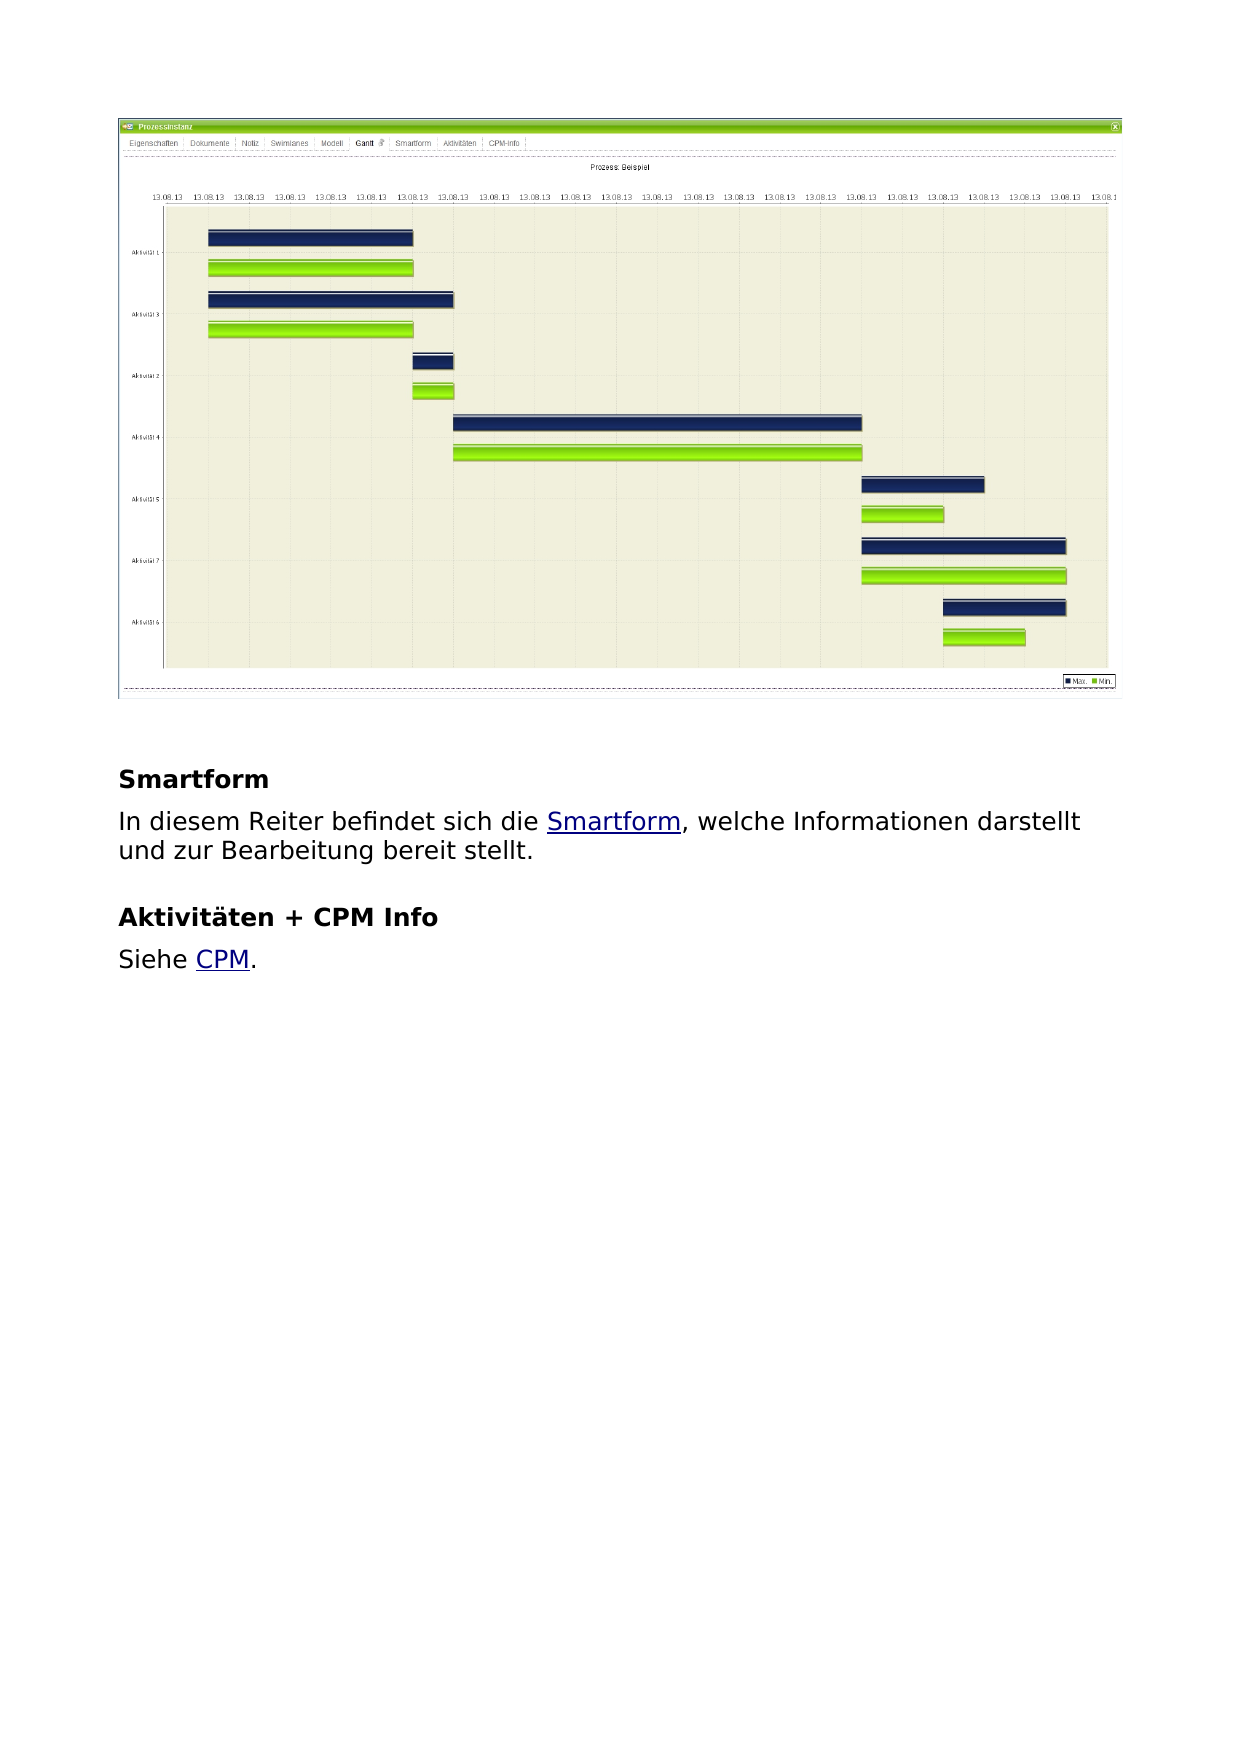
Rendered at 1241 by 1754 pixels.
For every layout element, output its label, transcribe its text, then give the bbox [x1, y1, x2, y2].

text Siehe CPM. [118, 945, 1122, 974]
subtitle Aktivitäten + CPM Info [118, 903, 1122, 932]
subtitle Smartform [118, 766, 1122, 795]
picture [118, 118, 1123, 699]
text In diesem Reiter befindet sich die Smartform, welche Informationen darstellt und zur Bearbeitung bereit stellt. [118, 807, 1122, 866]
